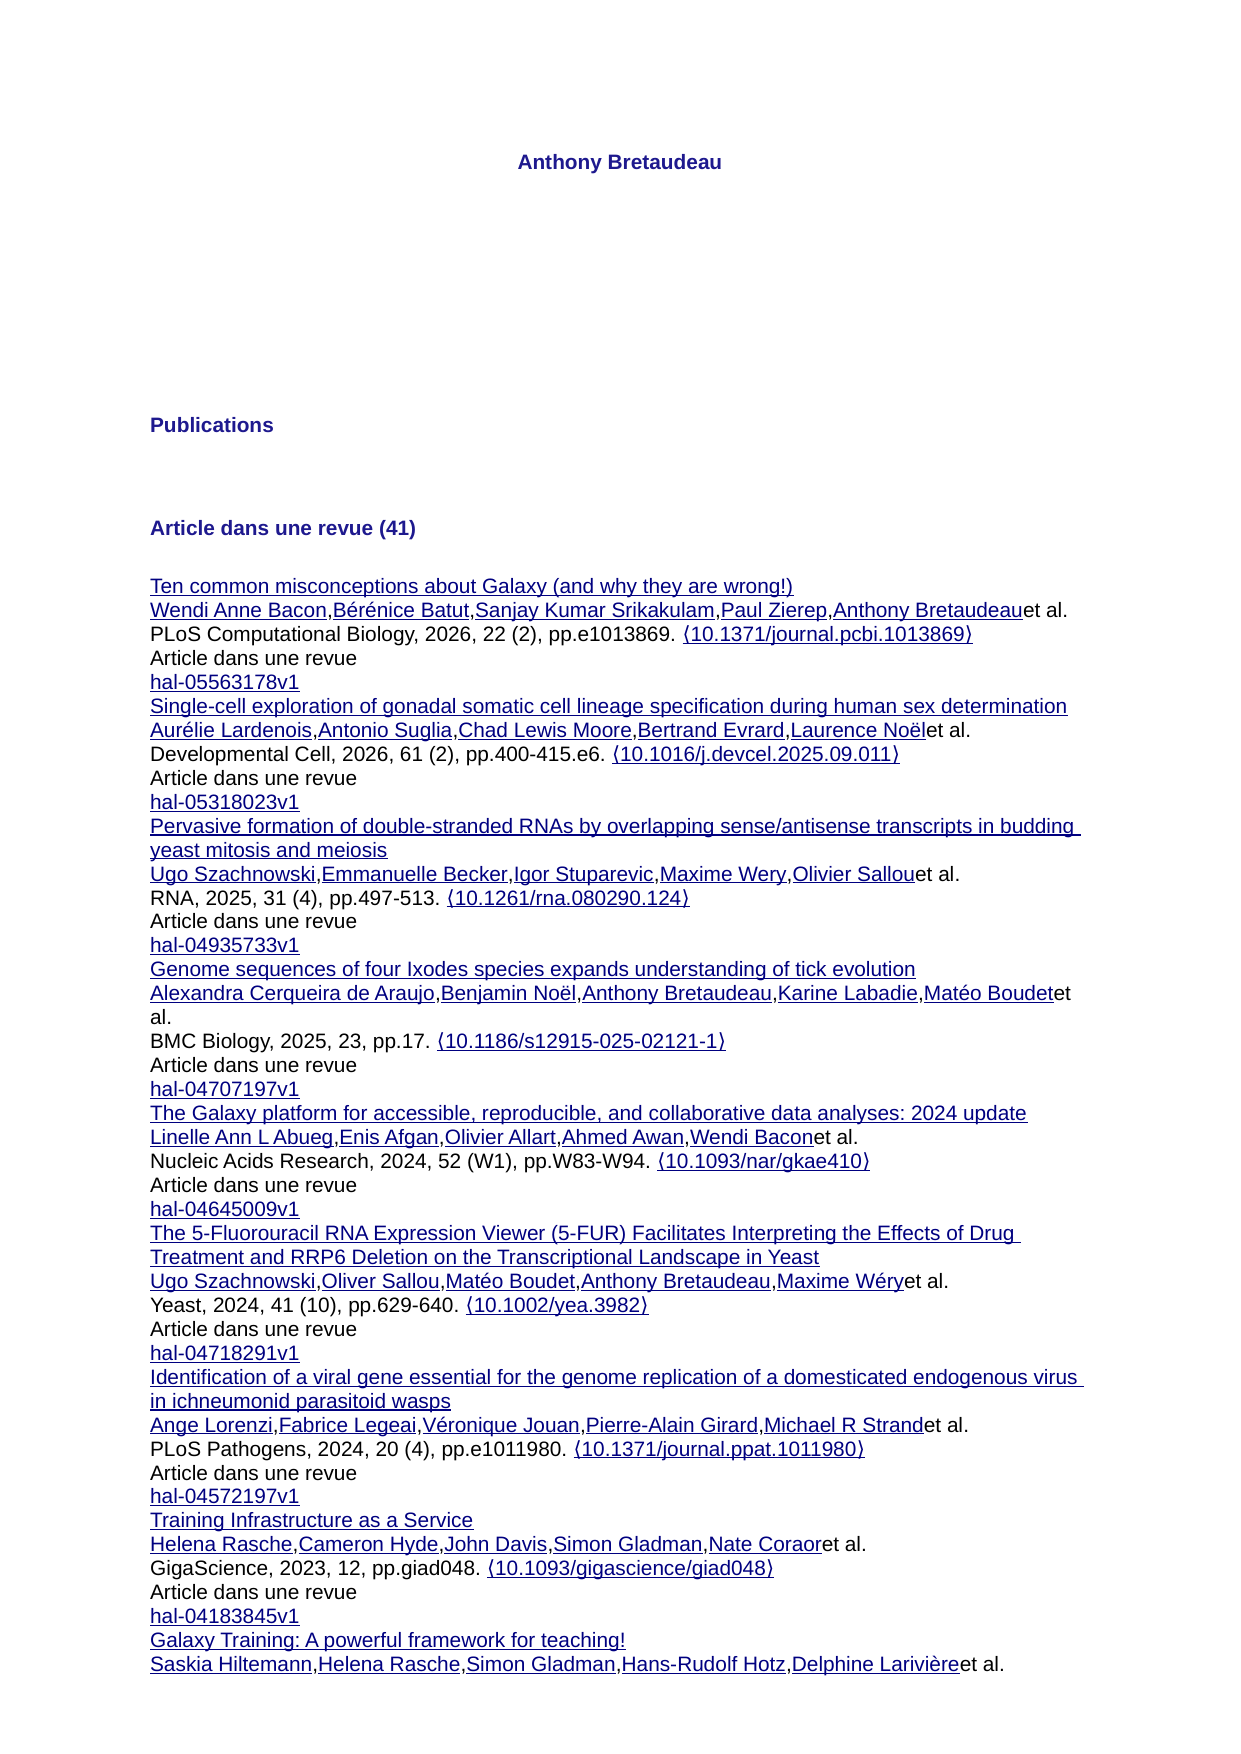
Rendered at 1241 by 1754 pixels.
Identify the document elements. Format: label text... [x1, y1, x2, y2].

table_cell Genome sequences of four Ixodes species expands understanding of tick evolution Alexandra Cerqueira de Araujo,Benjamin Noël,Anthony Bretaudeau,Karine Labadie,Matéo Boudetet al. BMC Biology, 2025, 23, pp.17. ⟨10.1186/s12915-025-02121-1⟩ Article dans une revue hal-04707197v1 [150, 957, 1090, 1101]
table_cell Training Infrastructure as a Service Helena Rasche,Cameron Hyde,John Davis,Simon Gladman,Nate Coraoret al. GigaScience, 2023, 12, pp.giad048. ⟨10.1093/gigascience/giad048⟩ Article dans une revue hal-04183845v1 [150, 1508, 1090, 1628]
subtitle Publications [150, 412, 1090, 436]
table_cell The 5-Fluorouracil RNA Expression Viewer (5-FUR) Facilitates Interpreting the Effects of Drug Treatment and RRP6 Deletion on the Transcriptional Landscape in Yeast Ugo Szachnowski,Oliver Sallou,Matéo Boudet,Anthony Bretaudeau,Maxime Wéryet al. Yeast, 2024, 41 (10), pp.629-640. ⟨10.1002/yea.3982⟩ Article dans une revue hal-04718291v1 [150, 1221, 1090, 1364]
table_cell Single-cell exploration of gonadal somatic cell lineage specification during human sex determination Aurélie Lardenois,Antonio Suglia,Chad Lewis Moore,Bertrand Evrard,Laurence Noëlet al. Developmental Cell, 2026, 61 (2), pp.400-415.e6. ⟨10.1016/j.devcel.2025.09.011⟩ Article dans une revue hal-05318023v1 [150, 694, 1090, 813]
table_cell Identification of a viral gene essential for the genome replication of a domesticated endogenous virus in ichneumonid parasitoid wasps Ange Lorenzi,Fabrice Legeai,Véronique Jouan,Pierre-Alain Girard,Michael R Strandet al. PLoS Pathogens, 2024, 20 (4), pp.e1011980. ⟨10.1371/journal.ppat.1011980⟩ Article dans une revue hal-04572197v1 [150, 1365, 1090, 1508]
subtitle Article dans une revue (41) [150, 516, 1090, 539]
table_header Ten common misconceptions about Galaxy (and why they are wrong!) Wendi Anne Bacon,Bérénice Batut,Sanjay Kumar Srikakulam,Paul Zierep,Anthony Bretaudeauet al. PLoS Computational Biology, 2026, 22 (2), pp.e1013869. ⟨10.1371/journal.pcbi.1013869⟩ Article dans une revue hal-05563178v1 [150, 574, 1090, 694]
table_cell The Galaxy platform for accessible, reproducible, and collaborative data analyses: 2024 update Linelle Ann L Abueg,Enis Afgan,Olivier Allart,Ahmed Awan,Wendi Baconet al. Nucleic Acids Research, 2024, 52 (W1), pp.W83-W94. ⟨10.1093/nar/gkae410⟩ Article dans une revue hal-04645009v1 [150, 1101, 1090, 1221]
subtitle Anthony Bretaudeau [150, 150, 1090, 174]
table_cell Galaxy Training: A powerful framework for teaching! Saskia Hiltemann,Helena Rasche,Simon Gladman,Hans-Rudolf Hotz,Delphine Larivièreet al. [150, 1628, 1090, 1676]
table_cell Pervasive formation of double-stranded RNAs by overlapping sense/antisense transcripts in budding yeast mitosis and meiosis Ugo Szachnowski,Emmanuelle Becker,Igor Stuparevic,Maxime Wery,Olivier Sallouet al. RNA, 2025, 31 (4), pp.497-513. ⟨10.1261/rna.080290.124⟩ Article dans une revue hal-04935733v1 [150, 814, 1090, 957]
